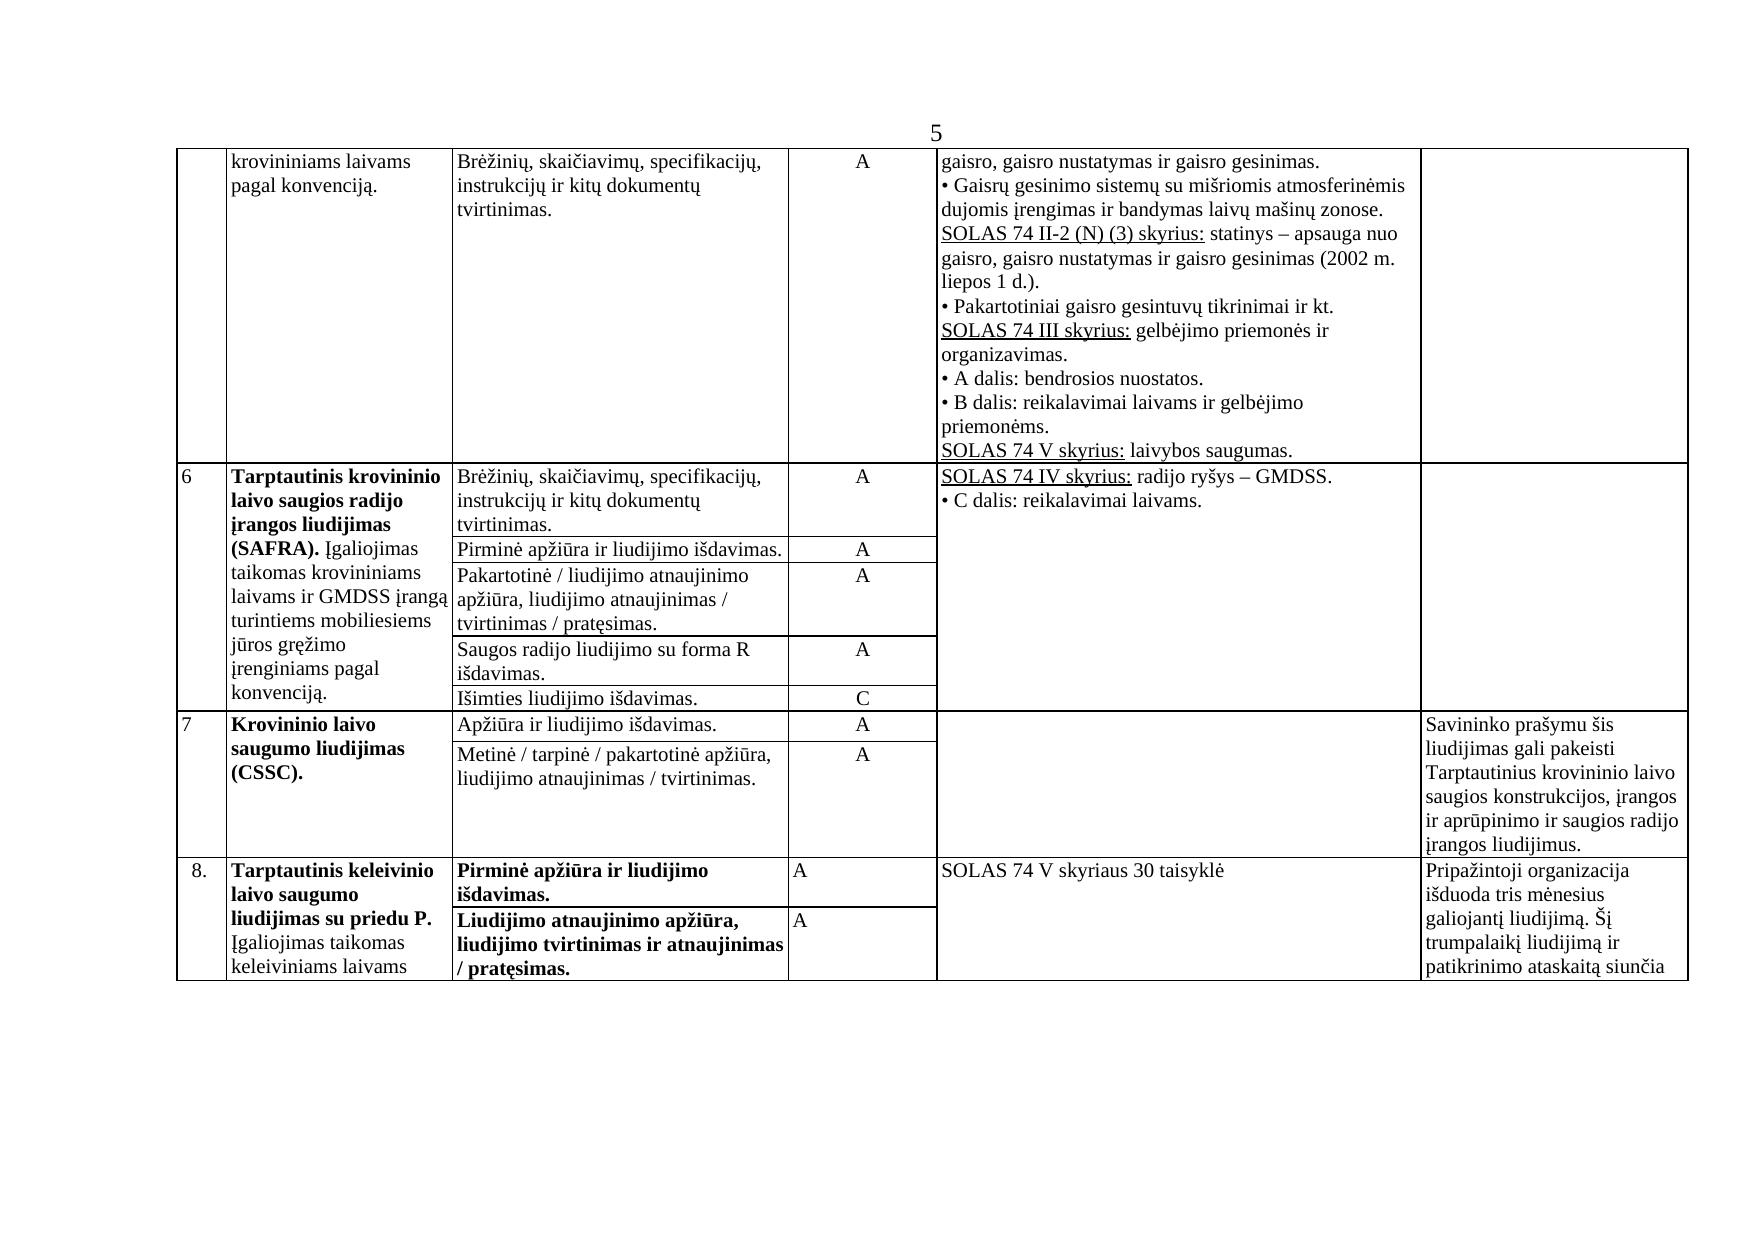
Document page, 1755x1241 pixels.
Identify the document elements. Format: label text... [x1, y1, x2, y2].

table_cell C [789, 686, 936, 710]
table_cell Savininko prašymu šis liudijimas gali pakeisti Tarptautinius krovininio laivo saugios konstrukcijos, įrangos ir aprūpinimo ir saugios radijo įrangos liudijimus. [1422, 712, 1687, 856]
table_cell A [789, 742, 936, 856]
table_cell krovininiams laivams pagal konvenciją. [227, 149, 452, 462]
table_cell A [789, 537, 936, 561]
table_cell [1422, 464, 1687, 710]
table_cell Metinė / tarpinė / pakartotinė apžiūra, liudijimo atnaujinimas / tvirtinimas. [453, 742, 788, 856]
table_cell [170, 741, 176, 856]
table_cell 7 [178, 712, 226, 856]
table_cell SOLAS 74 IV skyrius: radijo ryšys – GMDSS. • C dalis: reikalavimai laivams. [938, 464, 1420, 710]
table_cell Apžiūra ir liudijimo išdavimas. [453, 712, 788, 741]
table_cell A [789, 563, 936, 635]
table_cell [178, 149, 226, 462]
table_cell Pakartotinė / liudijimo atnaujinimo apžiūra, liudijimo atnaujinimas / tvirtinimas / pratęsimas. [453, 563, 788, 635]
table_cell 8. [178, 858, 226, 980]
table_cell A [789, 908, 936, 980]
table_cell [170, 710, 176, 741]
table_cell Išimties liudijimo išdavimas. [453, 686, 788, 710]
table_cell Brėžinių, skaičiavimų, specifikacijų, instrukcijų ir kitų dokumentų tvirtinimas. [453, 464, 788, 536]
table_cell gaisro, gaisro nustatymas ir gaisro gesinimas. • Gaisrų gesinimo sistemų su mišriomis atmosferinėmis dujomis įrengimas ir bandymas laivų mašinų zonose. SOLAS 74 II-2 (N) (3) skyrius: statinys – apsauga nuo gaisro, gaisro nustatymas ir gaisro gesinimas (2002 m. liepos 1 d.). • Pakartotiniai gaisro gesintuvų tikrinimai ir kt. SOLAS 74 III skyrius: gelbėjimo priemonės ir organizavimas. • A dalis: bendrosios nuostatos. • B dalis: reikalavimai laivams ir gelbėjimo priemonėms. SOLAS 74 V skyrius: laivybos saugumas. [938, 149, 1420, 462]
table_cell A [789, 858, 936, 906]
table_cell [170, 148, 176, 462]
table_cell [170, 561, 176, 635]
table_cell 6 [178, 464, 226, 710]
table_cell Pripažintoji organizacija išduoda tris mėnesius galiojantį liudijimą. Šį trumpalaikį liudijimą ir patikrinimo ataskaitą siunčia [1422, 858, 1687, 980]
table_cell SOLAS 74 V skyriaus 30 taisyklė [938, 858, 1420, 980]
table_cell A [789, 637, 936, 685]
table_cell [170, 685, 176, 710]
table_cell [170, 856, 176, 906]
table_cell Saugos radijo liudijimo su forma R išdavimas. [453, 637, 788, 685]
table_cell Tarptautinis keleivinio laivo saugumo liudijimas su priedu P. Įgaliojimas taikomas keleiviniams laivams [227, 858, 452, 980]
table_cell Krovininio laivo saugumo liudijimas (CSSC). [227, 712, 452, 856]
table_cell [1422, 149, 1687, 462]
table_cell [170, 906, 176, 980]
table_cell Brėžinių, skaičiavimų, specifikacijų, instrukcijų ir kitų dokumentų tvirtinimas. [453, 149, 788, 462]
table_cell A [789, 712, 936, 741]
table_cell A [789, 149, 936, 462]
table_cell Pirminė apžiūra ir liudijimo išdavimas. [453, 537, 788, 561]
table_cell Liudijimo atnaujinimo apžiūra, liudijimo tvirtinimas ir atnaujinimas / pratęsimas. [453, 908, 788, 980]
table_cell A [789, 464, 936, 536]
table_cell [170, 635, 176, 685]
table_cell [170, 462, 176, 536]
table_cell [170, 536, 176, 561]
table_cell Pirminė apžiūra ir liudijimo išdavimas. [453, 858, 788, 906]
table_cell [938, 712, 1420, 856]
table_cell Tarptautinis krovininio laivo saugios radijo įrangos liudijimas (SAFRA). Įgaliojimas taikomas krovininiams laivams ir GMDSS įrangą turintiems mobiliesiems jūros gręžimo įrenginiams pagal konvenciją. [227, 464, 452, 710]
